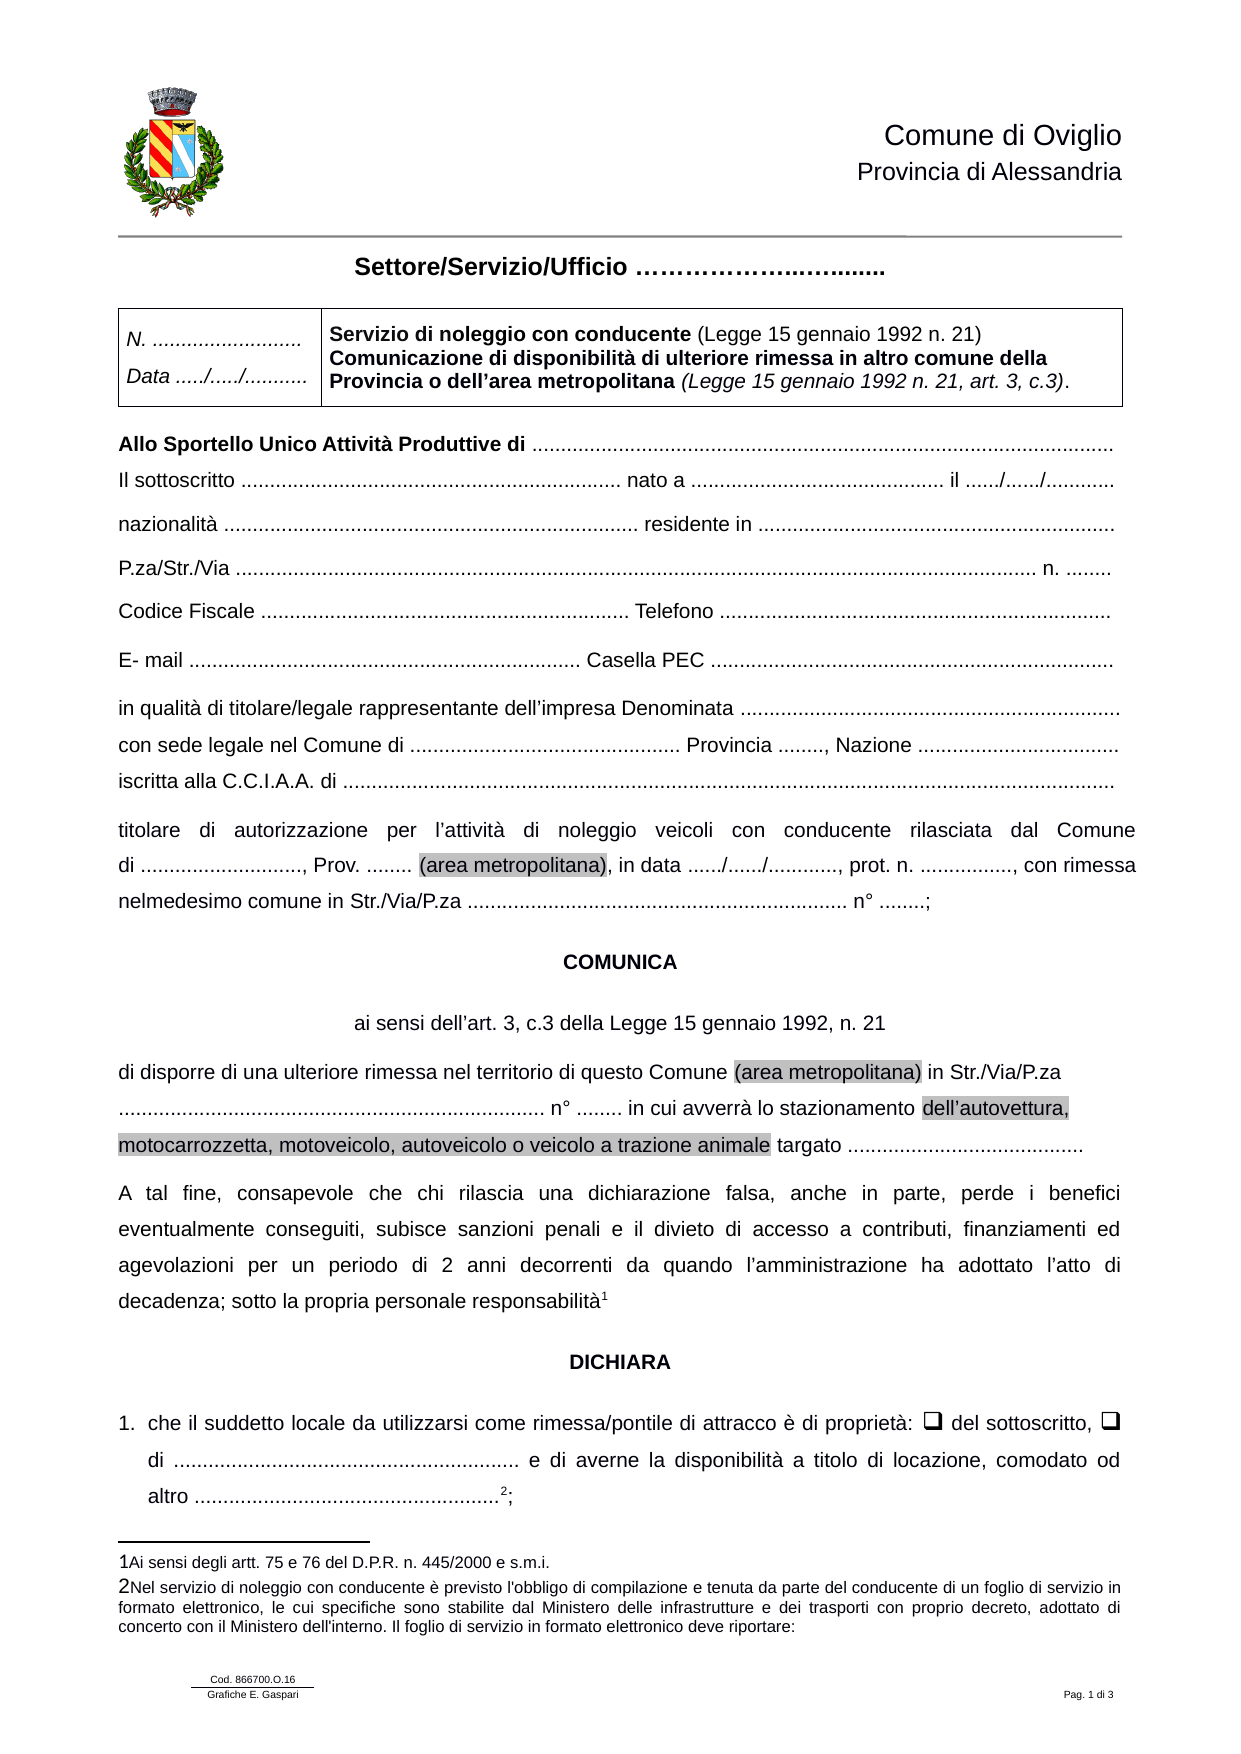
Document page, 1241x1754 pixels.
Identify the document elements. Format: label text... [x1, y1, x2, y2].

text Ai sensi degli artt. 75 e 76 del D.P.R. n. 445/2000 e s.m.i. [118, 1548, 1122, 1573]
text Provincia di Alessandria [224, 157, 1122, 185]
text A tal fine, consapevole che chi rilascia una dichiarazione falsa, anche in parte, perde i benefici eventualmente conseguiti, subisce sanzioni penali e il divieto di accesso a contributi, finanziamenti ed agevolazioni per un periodo di 2 anni decorrenti da quando l’amministrazione ha adottato l’atto di decadenza; sotto la propria personale responsabilità [118, 1181, 1122, 1313]
text iscritta alla C.C.I.A.A. di ...................................................................................................................................... [118, 769, 1122, 793]
table_header N. .......................... Data ...../...../........... [119, 309, 321, 406]
table_header Servizio di noleggio con conducente (Legge 15 gennaio 1992 n. 21) Comunicazione di disponibilità di ulteriore rimessa in altro comune della Provincia o dell’area metropolitana (Legge 15 gennaio 1992 n. 21, art. 3, c.3). [322, 309, 1122, 406]
text Allo Sportello Unico Attività Produttive di ..................................................................................................... [118, 432, 1122, 456]
text nazionalità ........................................................................ residente in .............................................................. [118, 512, 1122, 536]
text con sede legale nel Comune di ............................................... Provincia ........, Nazione ................................... [118, 732, 1122, 756]
text Comune di Oviglio [224, 118, 1122, 152]
text COMUNICA [118, 950, 1122, 974]
text motocarrozzetta, motoveicolo, autoveicolo o veicolo a trazione animale targato ......................................... [118, 1132, 1122, 1156]
text P.za/Str./Via ........................................................................................................................................... n. ........ [118, 556, 1122, 579]
text titolare di autorizzazione per l’attività di noleggio veicoli con conducente rilasciata dal Comune di ............................, Prov. ........ (area metropolitana), in data ....../....../............, prot. n. ................, con rimessa nelmedesimo comune in Str./Via/P.za .................................................................. n° ........; [118, 817, 1137, 913]
text di disporre di una ulteriore rimessa nel territorio di questo Comune (area metropolitana) in Str./Via/P.za [118, 1059, 1122, 1083]
text Settore/Servizio/Ufficio ………………...…........ [118, 252, 1122, 281]
subtitle DICHIARA [118, 1350, 1122, 1374]
text E- mail .................................................................... Casella PEC ...................................................................... [118, 648, 1122, 672]
text Codice Fiscale ................................................................ Telefono .................................................................... [118, 599, 1122, 623]
list Nel servizio di noleggio con conducente è previsto l'obbligo di compilazione e tenuta da parte del conducente di un foglio di servizio in formato elettronico, le cui specifiche sono stabilite dal Ministero delle infrastrutture e dei trasporti con proprio decreto, adottato di concerto con il Ministero dell'interno. Il foglio di servizio in formato elettronico deve riportare: [118, 1573, 1122, 1636]
text in qualità di titolare/legale rappresentante dell’impresa Denominata .................................................................. [118, 696, 1122, 720]
text ai sensi dell’art. 3, c.3 della Legge 15 gennaio 1992, n. 21 [118, 1011, 1122, 1035]
picture [122, 87, 224, 219]
subtitle che il suddetto locale da utilizzarsi come rimessa/pontile di attracco è di proprietà:  del sottoscritto,  di ............................................................ e di averne la disponibilità a titolo di locazione, comodato od altro .....................................................; [118, 1411, 1122, 1507]
text Il sottoscritto .................................................................. nato a ............................................ il ....../....../............ [118, 468, 1122, 492]
text .......................................................................... n° ........ in cui avverrà lo stazionamento dell’autovettura, [118, 1096, 1122, 1120]
